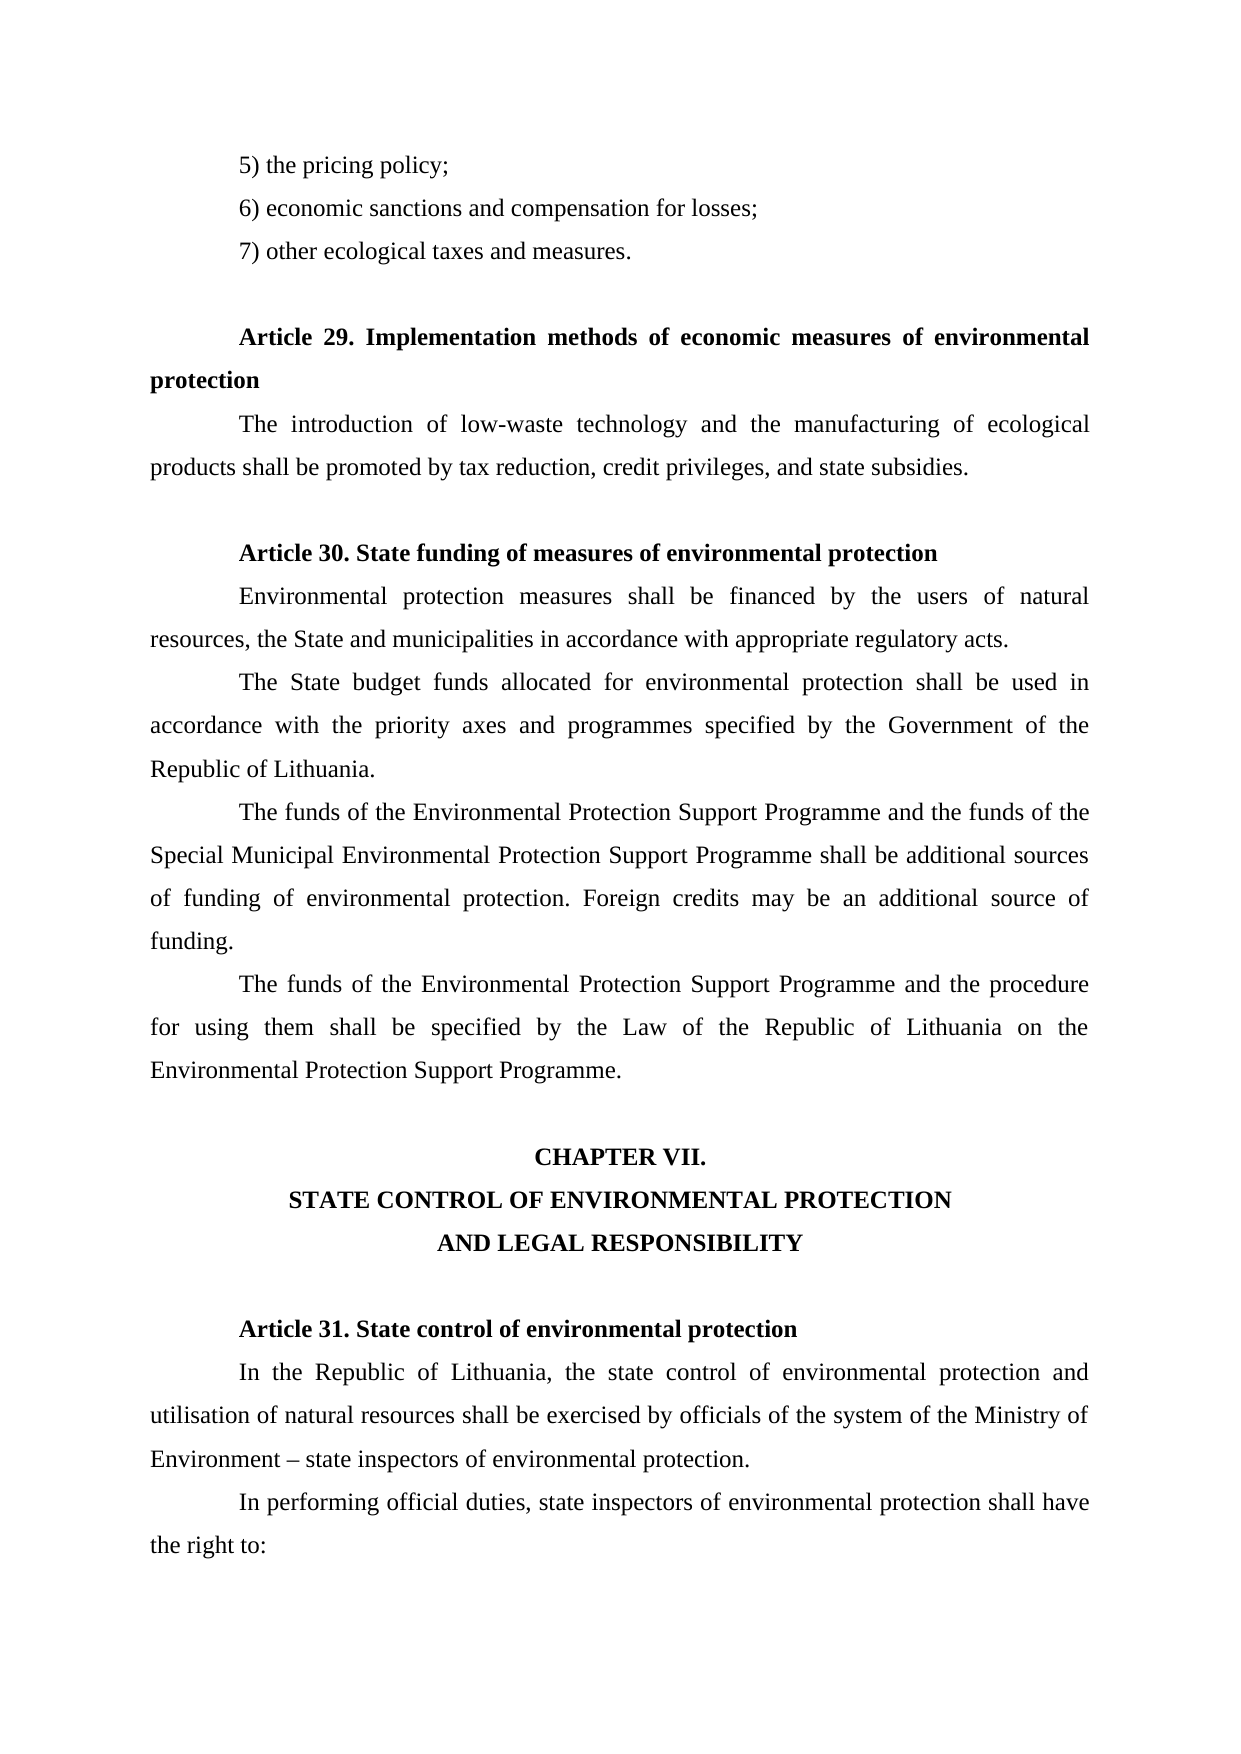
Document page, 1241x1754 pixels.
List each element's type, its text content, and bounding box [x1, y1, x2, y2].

text The introduction of low-waste technology and the manufacturing of ecological products shall be promoted by tax reduction, credit privileges, and state subsidies. [150, 409, 1090, 481]
text Article 31. State control of environmental protection [150, 1314, 1090, 1343]
text The State budget funds allocated for environmental protection shall be used in accordance with the priority axes and programmes specified by the Government of the Republic of Lithuania. [150, 667, 1090, 782]
text The funds of the Environmental Protection Support Programme and the funds of the Special Municipal Environmental Protection Support Programme shall be additional sources of funding of environmental protection. Foreign credits may be an additional source of funding. [150, 797, 1090, 955]
text CHAPTER VII. [150, 1142, 1090, 1171]
text STATE CONTROL OF ENVIRONMENTAL PROTECTION [150, 1185, 1090, 1214]
text 7) other ecological taxes and measures. [150, 236, 1090, 265]
text 6) economic sanctions and compensation for losses; [150, 193, 1090, 222]
text Environmental protection measures shall be financed by the users of natural resources, the State and municipalities in accordance with appropriate regulatory acts. [150, 581, 1090, 653]
text AND LEGAL RESPONSIBILITY [150, 1228, 1090, 1257]
text Article 29. Implementation methods of economic measures of environmental protection [150, 322, 1090, 394]
text 5) the pricing policy; [150, 150, 1090, 179]
text In performing official duties, state inspectors of environmental protection shall have the right to: [150, 1487, 1090, 1559]
text In the Republic of Lithuania, the state control of environmental protection and utilisation of natural resources shall be exercised by officials of the system of the Ministry of Environment – state inspectors of environmental protection. [150, 1357, 1090, 1472]
text The funds of the Environmental Protection Support Programme and the procedure for using them shall be specified by the Law of the Republic of Lithuania on the Environmental Protection Support Programme. [150, 969, 1090, 1084]
text Article 30. State funding of measures of environmental protection [150, 538, 1090, 567]
